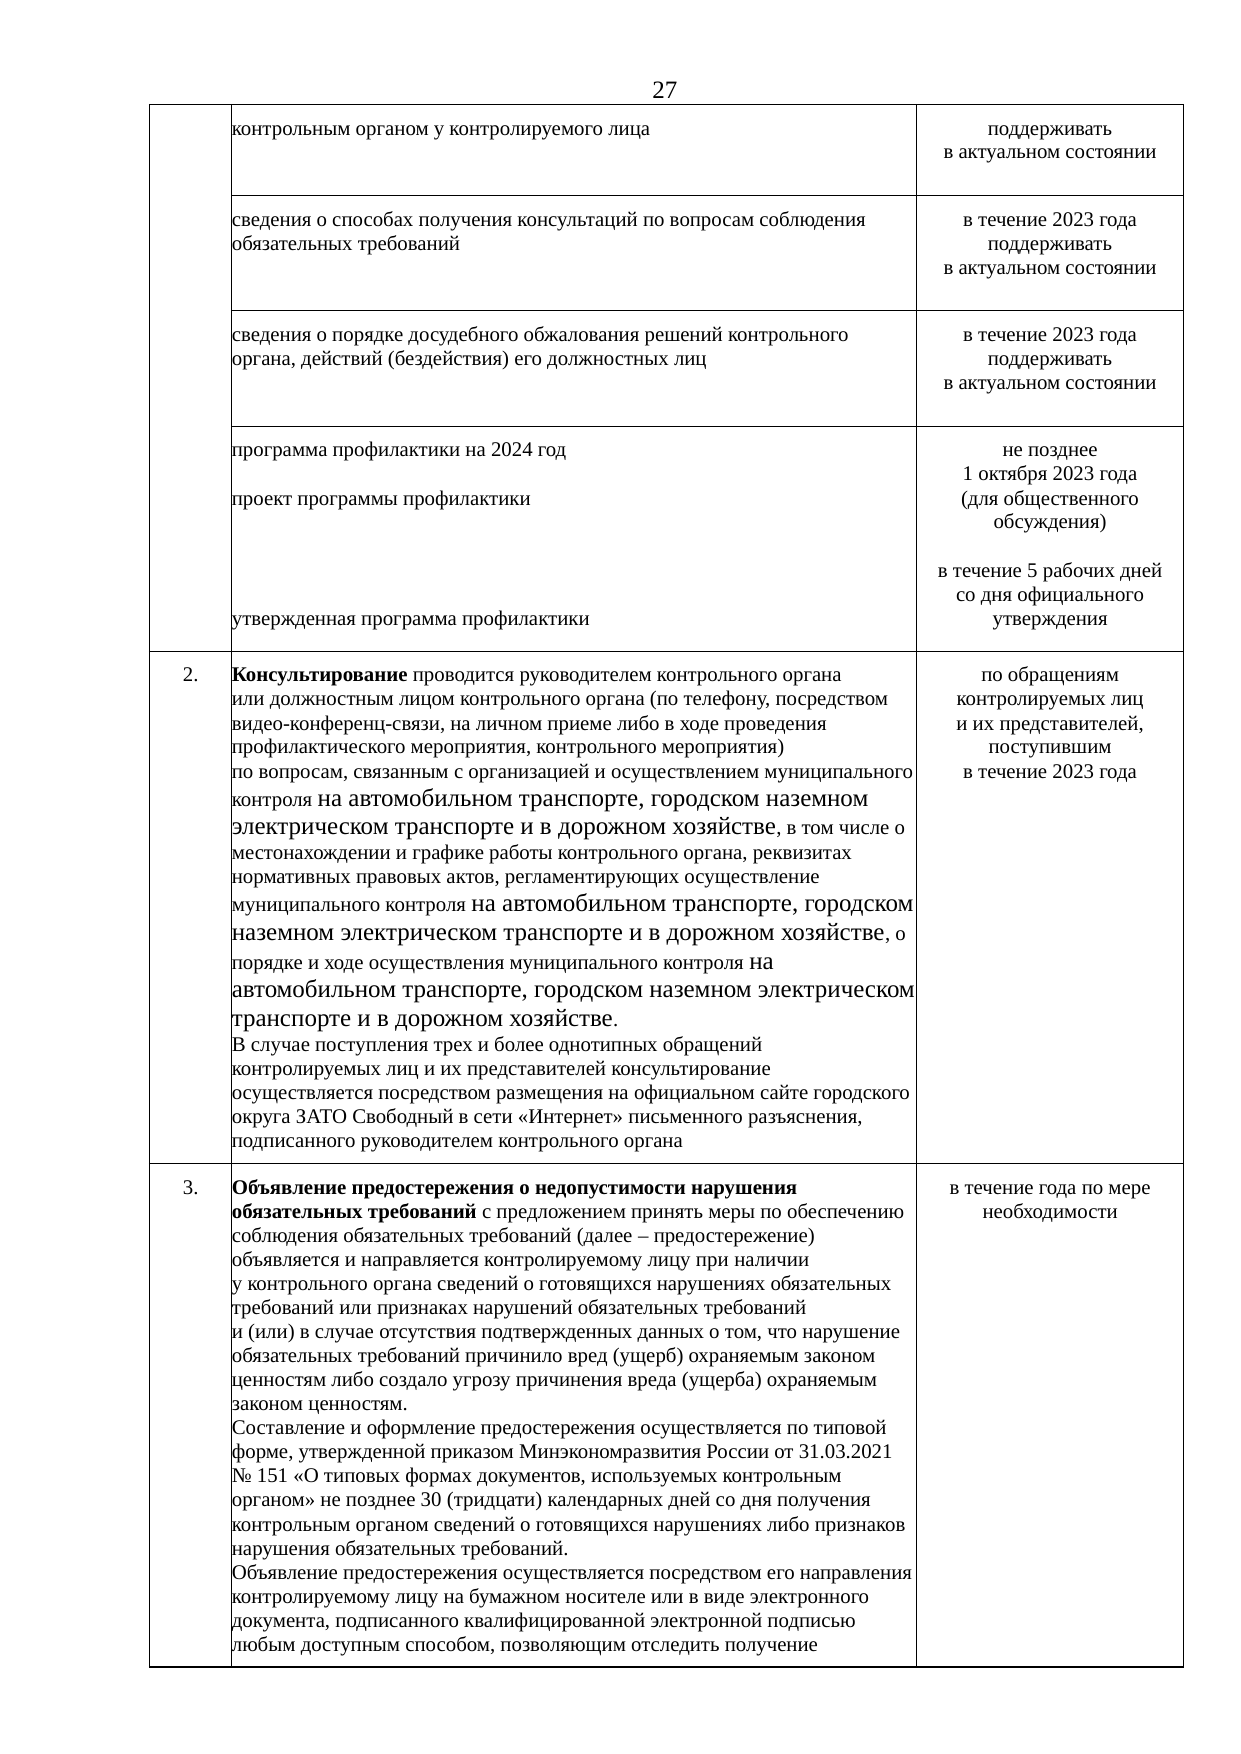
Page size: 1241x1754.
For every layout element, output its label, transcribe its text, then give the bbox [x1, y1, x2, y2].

table_cell поддерживать в актуальном состоянии [917, 105, 1183, 195]
table_cell 2. [150, 652, 231, 1163]
table_cell по обращениям контролируемых лиц и их представителей, поступившим в течение 2023 года [917, 652, 1183, 1163]
table_cell Консультирование проводится руководителем контрольного органа или должностным лицом контрольного органа (по телефону, посредством видео-конференц-связи, на личном приеме либо в ходе проведения профилактического мероприятия, контрольного мероприятия) по вопросам, связанным с организацией и осуществлением муниципального контроля на автомобильном транспорте, городском наземном электрическом транспорте и в дорожном хозяйстве, в том числе о местонахождении и графике работы контрольного органа, реквизитах нормативных правовых актов, регламентирующих осуществление муниципального контроля на автомобильном транспорте, городском наземном электрическом транспорте и в дорожном хозяйстве, о порядке и ходе осуществления муниципального контроля на автомобильном транспорте, городском наземном электрическом транспорте и в дорожном хозяйстве. В случае поступления трех и более однотипных обращений контролируемых лиц и их представителей консультирование осуществляется посредством размещения на официальном сайте городского округа ЗАТО Свободный в сети «Интернет» письменного разъяснения, подписанного руководителем контрольного органа [232, 652, 916, 1163]
table_cell Объявление предостережения о недопустимости нарушения обязательных требований с предложением принять меры по обеспечению соблюдения обязательных требований (далее – предостережение) объявляется и направляется контролируемому лицу при наличии у контрольного органа сведений о готовящихся нарушениях обязательных требований или признаках нарушений обязательных требований и (или) в случае отсутствия подтвержденных данных о том, что нарушение обязательных требований причинило вред (ущерб) охраняемым законом ценностям либо создало угрозу причинения вреда (ущерба) охраняемым законом ценностям. Составление и оформление предостережения осуществляется по типовой форме, утвержденной приказом Минэкономразвития России от 31.03.2021 № 151 «О типовых формах документов, используемых контрольным органом» не позднее 30 (тридцати) календарных дней со дня получения контрольным органом сведений о готовящихся нарушениях либо признаков нарушения обязательных требований. Объявление предостережения осуществляется посредством его направления контролируемому лицу на бумажном носителе или в виде электронного документа, подписанного квалифицированной электронной подписью любым доступным способом, позволяющим отследить получение [232, 1164, 916, 1666]
table_cell в течение 2023 года поддерживать в актуальном состоянии [917, 196, 1183, 310]
table_cell в течение 2023 года поддерживать в актуальном состоянии [917, 311, 1183, 426]
table_cell сведения о порядке досудебного обжалования решений контрольного органа, действий (бездействия) его должностных лиц [232, 311, 916, 426]
table_cell программа профилактики на 2024 год проект программы профилактики утвержденная программа профилактики [232, 427, 916, 651]
table_cell в течение года по мере необходимости [917, 1164, 1183, 1666]
table_cell [150, 105, 231, 651]
table_cell сведения о способах получения консультаций по вопросам соблюдения обязательных требований [232, 196, 916, 310]
table_cell контрольным органом у контролируемого лица [232, 105, 916, 195]
table_cell не позднее 1 октября 2023 года (для общественного обсуждения) в течение 5 рабочих дней со дня официального утверждения [917, 427, 1183, 651]
table_cell 3. [150, 1164, 231, 1666]
